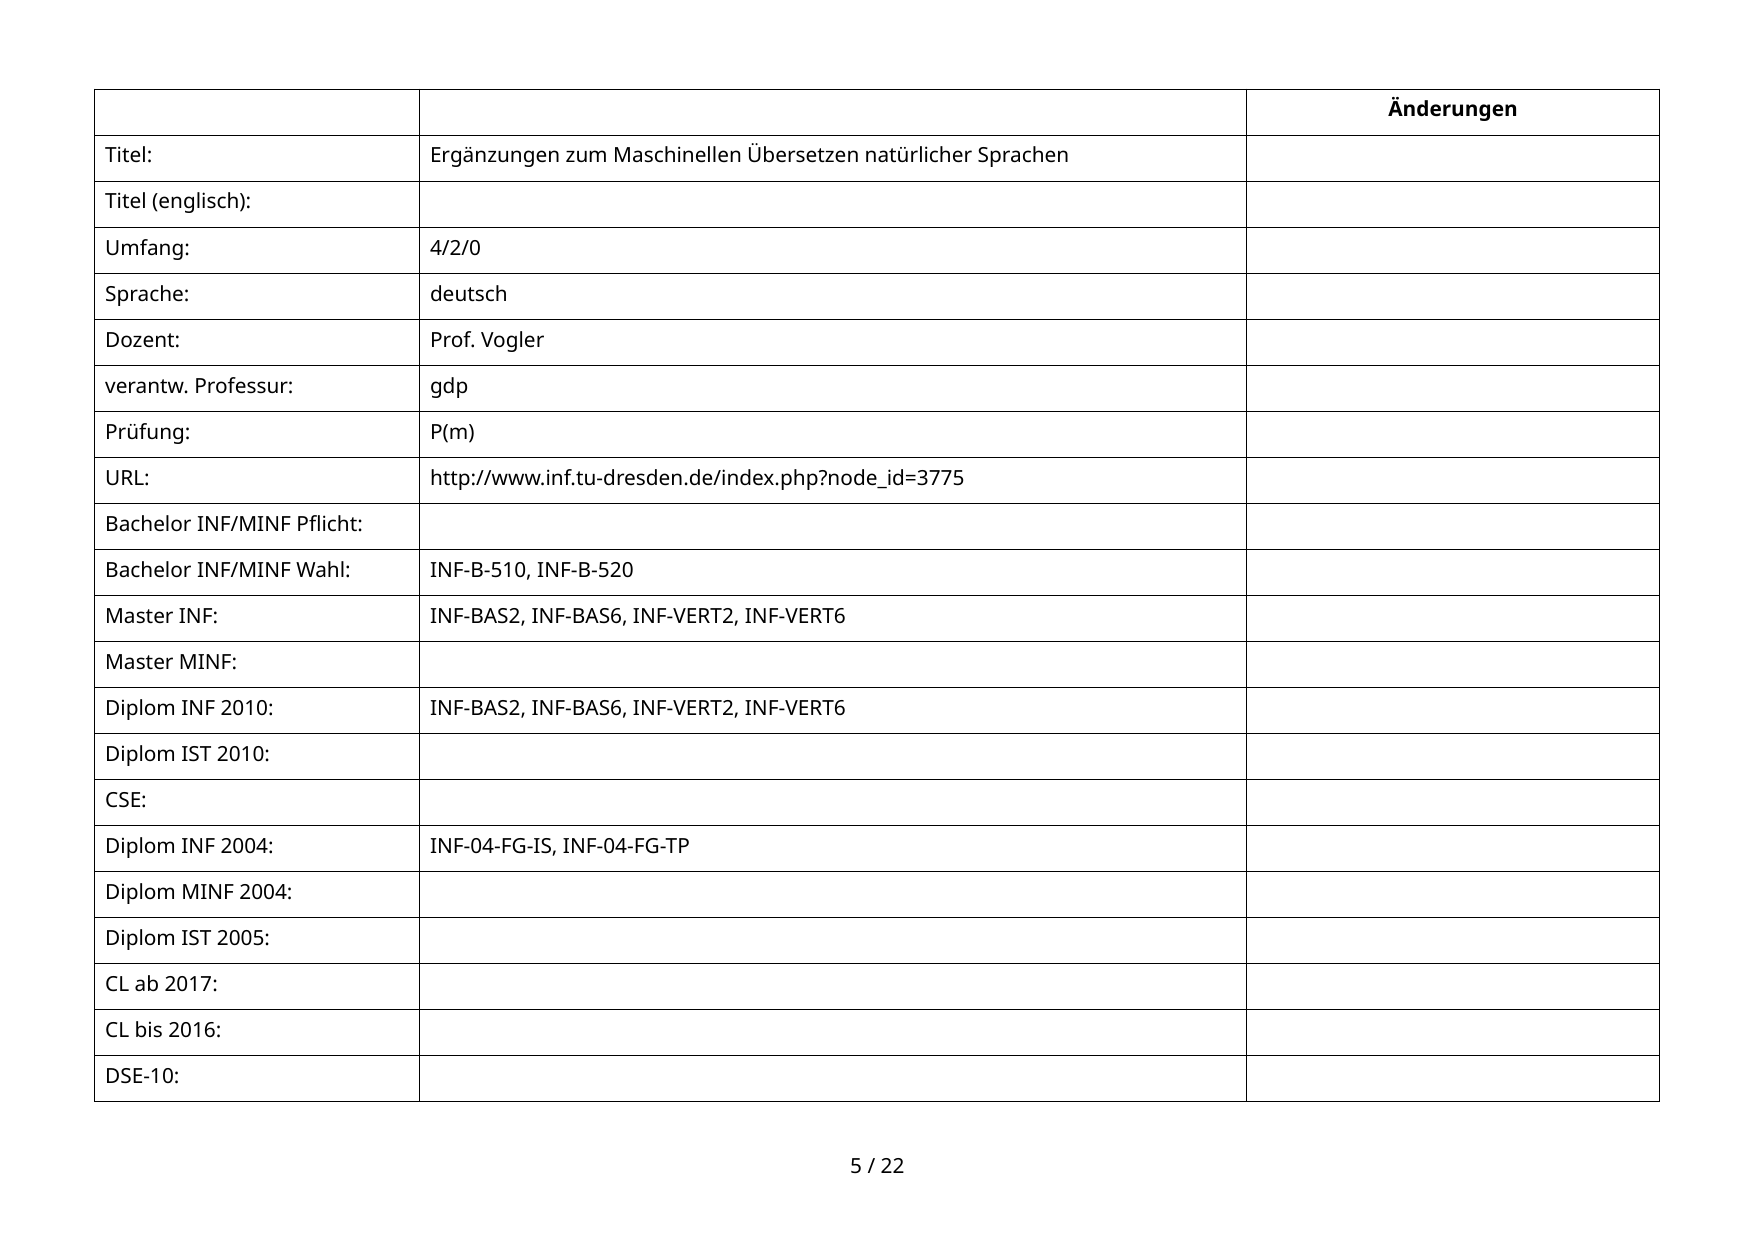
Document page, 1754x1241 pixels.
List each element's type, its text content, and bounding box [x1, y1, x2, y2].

table_cell CSE: [95, 780, 419, 825]
table_cell deutsch [420, 274, 1246, 319]
table_cell INF-B-510, INF-B-520 [420, 550, 1246, 595]
table_cell [1247, 504, 1659, 549]
table_cell [1247, 274, 1659, 319]
table_cell 4/2/0 [420, 228, 1246, 273]
table_cell [1247, 136, 1659, 181]
table_cell [1247, 780, 1659, 825]
table_header [420, 90, 1246, 134]
table_cell [1247, 734, 1659, 779]
table_cell Sprache: [95, 274, 419, 319]
table_cell [420, 182, 1246, 227]
table_cell Diplom IST 2005: [95, 918, 419, 963]
table_cell [420, 642, 1246, 687]
table_cell [1247, 412, 1659, 457]
table_cell [1247, 366, 1659, 411]
table_cell [1247, 228, 1659, 273]
table_cell Prof. Vogler [420, 320, 1246, 365]
table_cell [1247, 458, 1659, 503]
table_cell [1247, 1010, 1659, 1055]
table_cell Titel: [95, 136, 419, 181]
table_header [95, 90, 419, 134]
table_header Änderungen [1247, 90, 1659, 134]
table_cell CL bis 2016: [95, 1010, 419, 1055]
table_cell http://www.inf.tu-dresden.de/index.php?node_id=3775 [420, 458, 1246, 503]
table_cell Dozent: [95, 320, 419, 365]
table_cell [1247, 964, 1659, 1009]
table_cell [1247, 182, 1659, 227]
table_cell [1247, 688, 1659, 733]
table_cell [1247, 872, 1659, 917]
table_cell [1247, 1056, 1659, 1101]
table_cell [1247, 320, 1659, 365]
table_cell [420, 964, 1246, 1009]
table_cell [420, 872, 1246, 917]
table_cell Bachelor INF/MINF Wahl: [95, 550, 419, 595]
table_cell Titel (englisch): [95, 182, 419, 227]
table_cell Diplom IST 2010: [95, 734, 419, 779]
table_cell CL ab 2017: [95, 964, 419, 1009]
table_cell [1247, 826, 1659, 871]
table_cell [420, 504, 1246, 549]
table_cell DSE-10: [95, 1056, 419, 1101]
table_cell [420, 1010, 1246, 1055]
table_cell Diplom INF 2004: [95, 826, 419, 871]
table_cell Umfang: [95, 228, 419, 273]
table_cell Diplom MINF 2004: [95, 872, 419, 917]
table_cell [1247, 550, 1659, 595]
table_cell verantw. Professur: [95, 366, 419, 411]
table_cell Ergänzungen zum Maschinellen Übersetzen natürlicher Sprachen [420, 136, 1246, 181]
table_cell P(m) [420, 412, 1246, 457]
table_cell INF-04-FG-IS, INF-04-FG-TP [420, 826, 1246, 871]
table_cell Bachelor INF/MINF Pflicht: [95, 504, 419, 549]
table_cell Diplom INF 2010: [95, 688, 419, 733]
table_cell Prüfung: [95, 412, 419, 457]
table_cell [420, 780, 1246, 825]
table_cell [1247, 596, 1659, 641]
table_cell INF-BAS2, INF-BAS6, INF-VERT2, INF-VERT6 [420, 596, 1246, 641]
table_cell [420, 734, 1246, 779]
table_cell Master MINF: [95, 642, 419, 687]
table_cell [1247, 918, 1659, 963]
table_cell Master INF: [95, 596, 419, 641]
table_cell URL: [95, 458, 419, 503]
table_cell gdp [420, 366, 1246, 411]
table_cell [420, 1056, 1246, 1101]
table_cell INF-BAS2, INF-BAS6, INF-VERT2, INF-VERT6 [420, 688, 1246, 733]
table_cell [1247, 642, 1659, 687]
table_cell [420, 918, 1246, 963]
